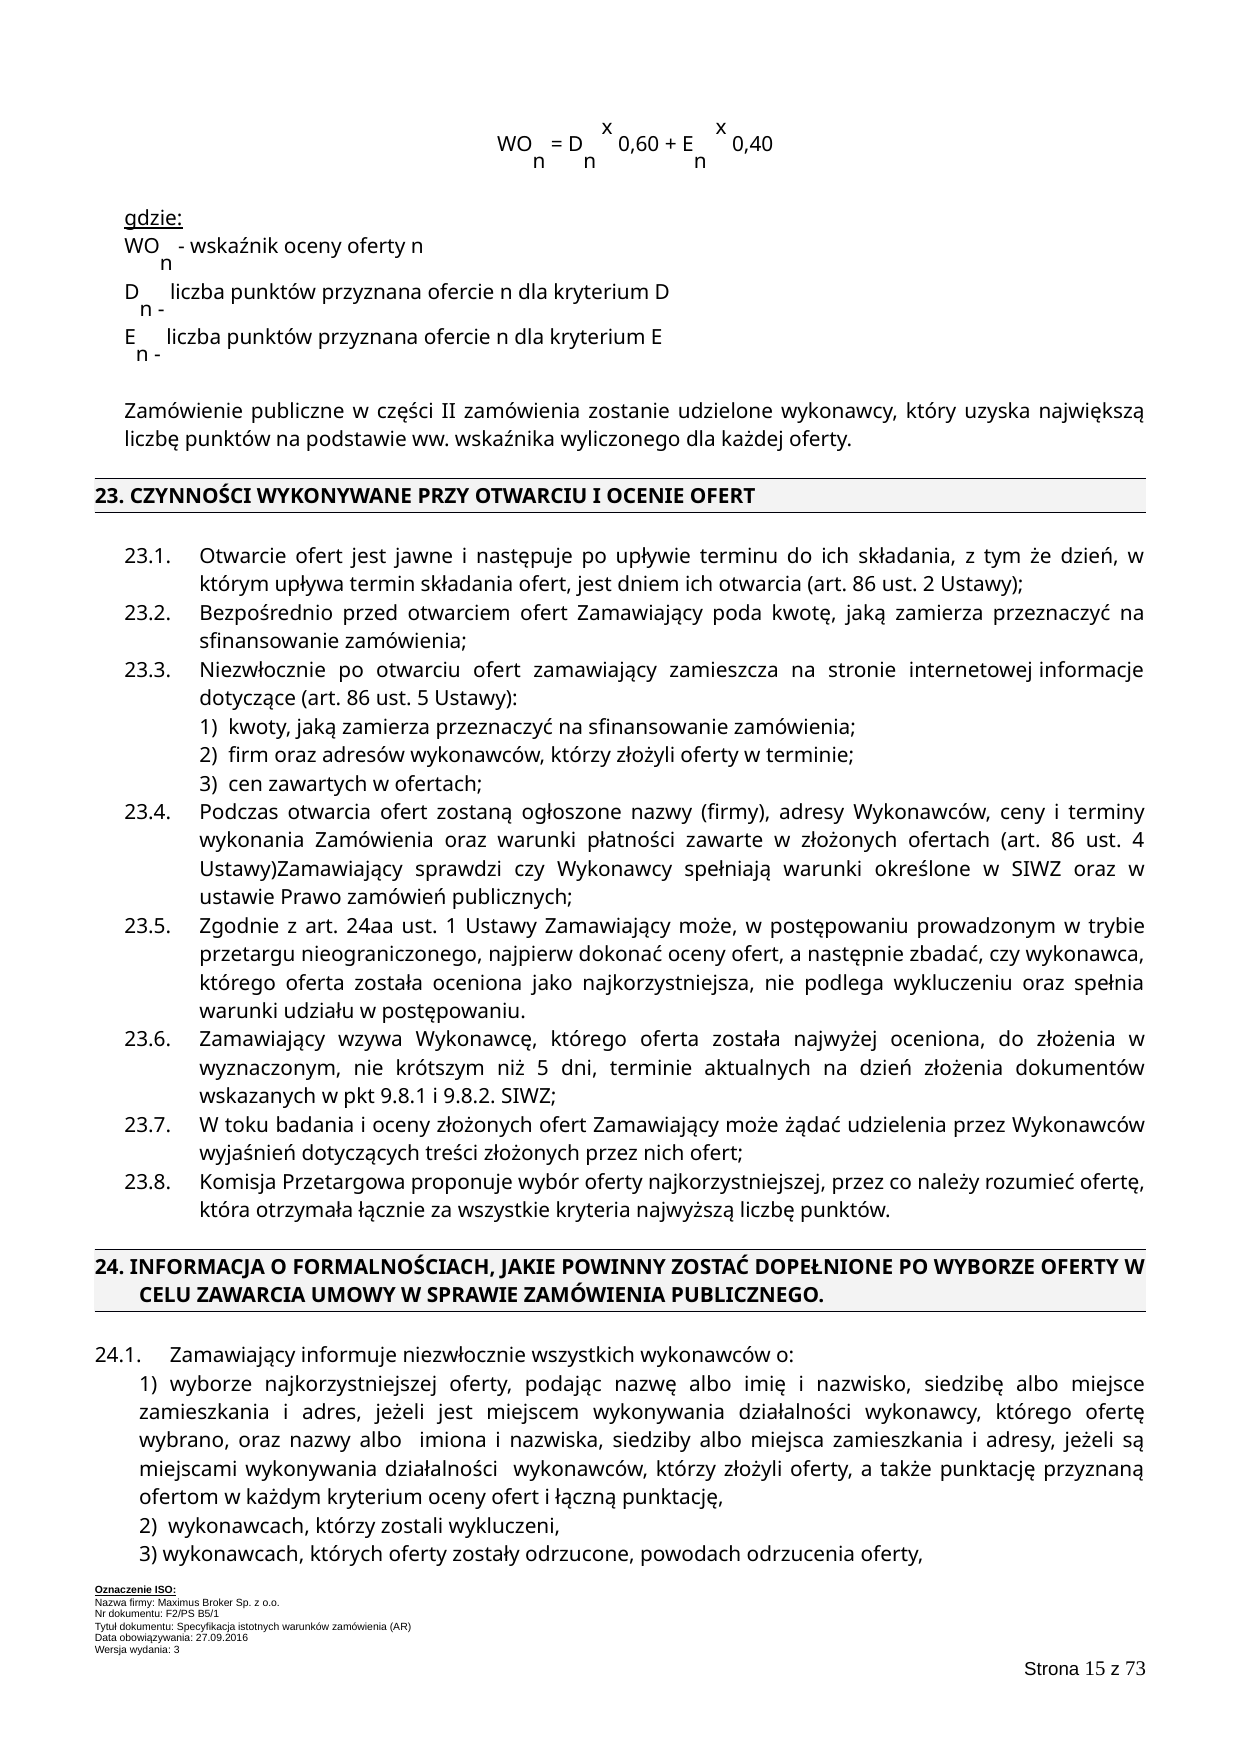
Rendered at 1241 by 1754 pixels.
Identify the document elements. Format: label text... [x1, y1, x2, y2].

list Komisja Przetargowa proponuje wybór oferty najkorzystniejszej, przez co należy rozumieć ofertę, która otrzymała łącznie za wszystkie kryteria najwyższą liczbę punktów. [124, 1167, 1146, 1224]
text 2) wykonawcach, którzy zostali wykluczeni, [139, 1511, 1146, 1539]
text WOn - wskaźnik oceny oferty n [124, 231, 1146, 277]
list Niezwłocznie po otwarciu ofert zamawiający zamieszcza na stronie internetowej informacje dotyczące (art. 86 ust. 5 Ustawy): [124, 655, 1146, 712]
list Zamawiający informuje niezwłocznie wszystkich wykonawców o: [94, 1340, 1146, 1369]
list Zamawiający wzywa Wykonawcę, którego oferta została najwyżej oceniona, do złożenia w wyznaczonym, nie krótszym niż 5 dni, terminie aktualnych na dzień złożenia dokumentów wskazanych w pkt 9.8.1 i 9.8.2. SIWZ; [124, 1024, 1146, 1110]
text En - liczba punktów przyznana ofercie n dla kryterium E [124, 322, 1146, 368]
text 3) wykonawcach, których oferty zostały odrzucone, powodach odrzucenia oferty, [139, 1539, 1146, 1568]
text 3) cen zawartych w ofertach; [199, 769, 1146, 797]
text gdzie: [124, 203, 1146, 231]
text 2) firm oraz adresów wykonawców, którzy złożyli oferty w terminie; [199, 740, 1146, 769]
list Zgodnie z art. 24aa ust. 1 Ustawy Zamawiający może, w postępowaniu prowadzonym w trybie przetargu nieograniczonego, najpierw dokonać oceny ofert, a następnie zbadać, czy wykonawca, którego oferta została oceniona jako najkorzystniejsza, nie podlega wykluczeniu oraz spełnia warunki udziału w postępowaniu. [124, 911, 1146, 1024]
subtitle 24. INFORMACJA O FORMALNOŚCIACH, JAKIE POWINNY ZOSTAĆ DOPEŁNIONE PO WYBORZE OFERTY W CELU ZAWARCIA UMOWY W SPRAWIE ZAMÓWIENIA PUBLICZNEGO. [94, 1250, 1146, 1312]
list Bezpośrednio przed otwarciem ofert Zamawiający poda kwotę, jaką zamierza przeznaczyć na sfinansowanie zamówienia; [124, 598, 1146, 655]
text 1) wyborze najkorzystniejszej oferty, podając nazwę albo imię i nazwisko, siedzibę albo miejsce zamieszkania i adres, jeżeli jest miejscem wykonywania działalności wykonawcy, którego ofertę wybrano, oraz nazwy albo imiona i nazwiska, siedziby albo miejsca zamieszkania i adresy, jeżeli są miejscami wykonywania działalności wykonawców, którzy złożyli oferty, a także punktację przyznaną ofertom w każdym kryterium oceny ofert i łączną punktację, [139, 1369, 1146, 1511]
list Podczas otwarcia ofert zostaną ogłoszone nazwy (firmy), adresy Wykonawców, ceny i terminy wykonania Zamówienia oraz warunki płatności zawarte w złożonych ofertach (art. 86 ust. 4 Ustawy)Zamawiający sprawdzi czy Wykonawcy spełniają warunki określone w SIWZ oraz w ustawie Prawo zamówień publicznych; [124, 797, 1146, 911]
list W toku badania i oceny złożonych ofert Zamawiający może żądać udzielenia przez Wykonawców wyjaśnień dotyczących treści złożonych przez nich ofert; [124, 1110, 1146, 1167]
text Dn - liczba punktów przyznana ofercie n dla kryterium D [124, 277, 1146, 322]
subtitle 23. CZYNNOŚCI WYKONYWANE PRZY OTWARCIU I OCENIE OFERT [94, 479, 1146, 513]
text WOn = Dn x 0,60 + En x 0,40 [124, 112, 1146, 174]
list Otwarcie ofert jest jawne i następuje po upływie terminu do ich składania, z tym że dzień, w którym upływa termin składania ofert, jest dniem ich otwarcia (art. 86 ust. 2 Ustawy); [124, 541, 1146, 598]
text Zamówienie publiczne w części II zamówienia zostanie udzielone wykonawcy, który uzyska największą liczbę punktów na podstawie ww. wskaźnika wyliczonego dla każdej oferty. [124, 396, 1146, 453]
text 1) kwoty, jaką zamierza przeznaczyć na sfinansowanie zamówienia; [199, 712, 1146, 740]
